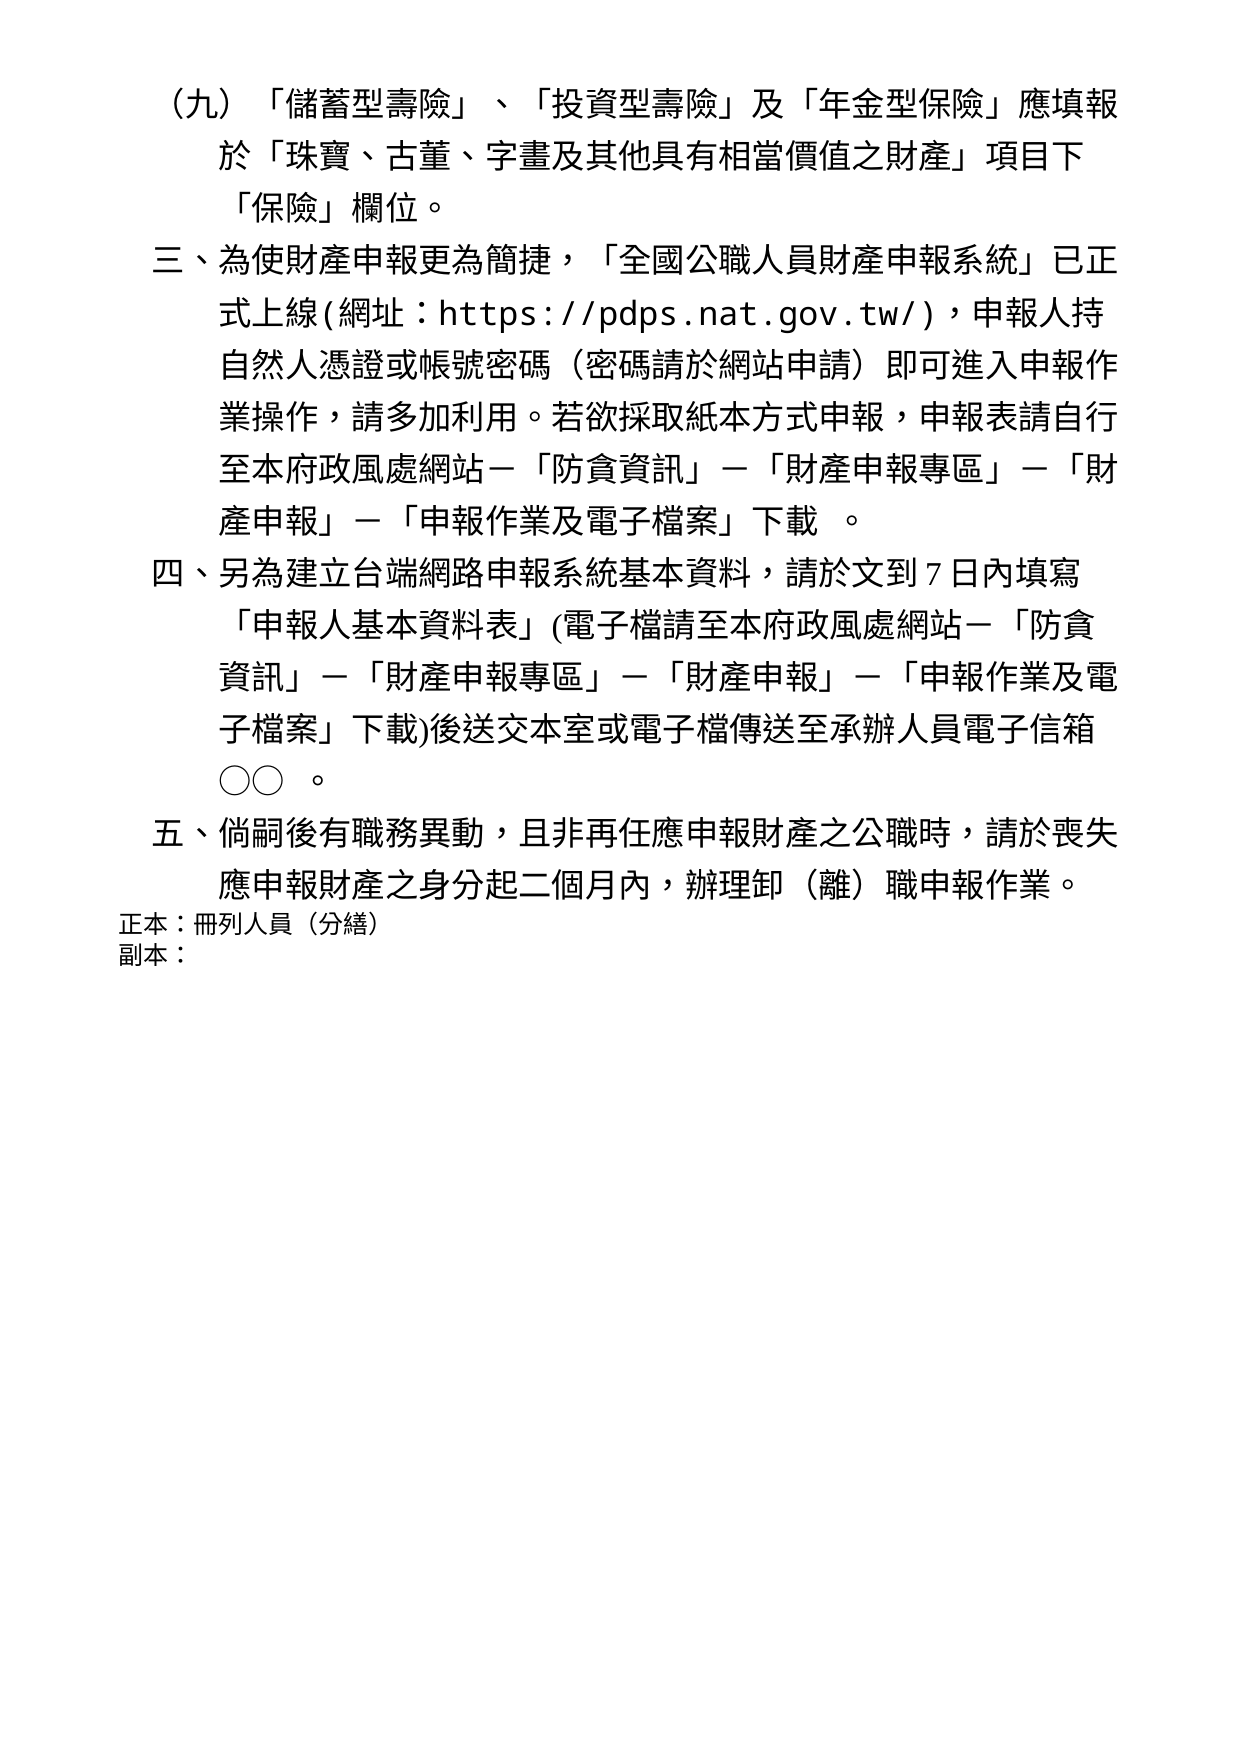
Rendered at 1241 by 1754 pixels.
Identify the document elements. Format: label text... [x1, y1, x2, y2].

text 副本： [118, 939, 1122, 971]
text （九）「儲蓄型壽險」、「投資型壽險」及「年金型保險」應填報於「珠寶、古董、字畫及其他具有相當價值之財產」項目下「保險」欄位。 [151, 75, 1122, 231]
text 正本：冊列人員（分繕） [118, 908, 1122, 939]
text 四、另為建立台端網路申報系統基本資料，請於文到7日內填寫「申報人基本資料表」(電子檔請至本府政風處網站－「防貪資訊」－「財產申報專區」－「財產申報」－「申報作業及電子檔案」下載)後送交本室或電子檔傳送至承辦人員電子信箱○○ 。 [151, 544, 1122, 804]
text 三、為使財產申報更為簡捷，「全國公職人員財產申報系統」已正式上線(網址：https://pdps.nat.gov.tw/)，申報人持自然人憑證或帳號密碼（密碼請於網站申請）即可進入申報作業操作，請多加利用。若欲採取紙本方式申報，申報表請自行至本府政風處網站－「防貪資訊」－「財產申報專區」－「財產申報」－「申報作業及電子檔案」下載 。 [151, 231, 1122, 544]
text 五、倘嗣後有職務異動，且非再任應申報財產之公職時，請於喪失應申報財產之身分起二個月內，辦理卸（離）職申報作業。 [151, 804, 1122, 908]
